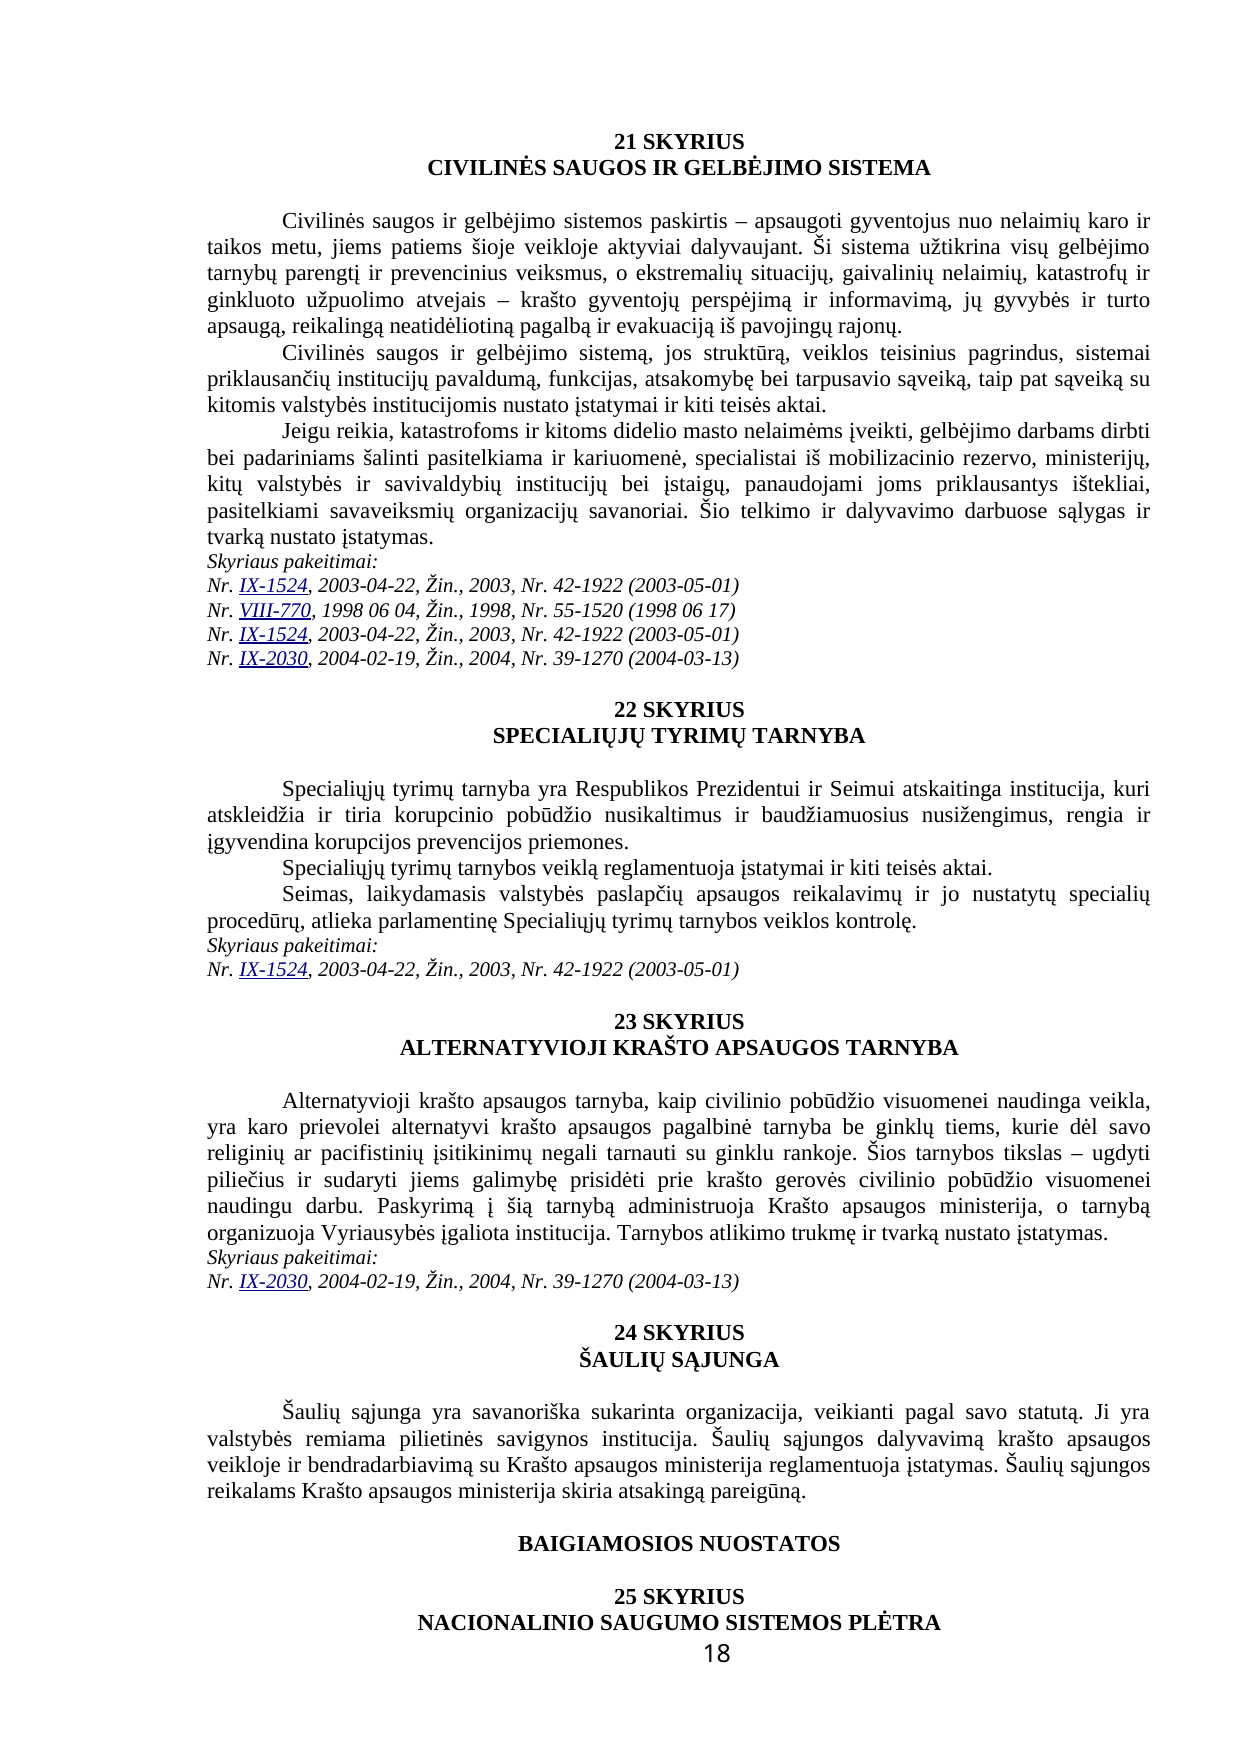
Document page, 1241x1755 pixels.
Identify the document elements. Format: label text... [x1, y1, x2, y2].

text Civilinės saugos ir gelbėjimo sistemą, jos struktūrą, veiklos teisinius pagrindus, sistemai priklausančių institucijų pavaldumą, funkcijas, atsakomybę bei tarpusavio sąveiką, taip pat sąveiką su kitomis valstybės institucijomis nustato įstatymai ir kiti teisės aktai. [207, 338, 1152, 418]
text 25 skyrius [207, 1583, 1152, 1609]
text Alternatyvioji krašto apsaugos tarnyba, kaip civilinio pobūdžio visuomenei naudinga veikla, yra karo prievolei alternatyvi krašto apsaugos pagalbinė tarnyba be ginklų tiems, kurie dėl savo religinių ar pacifistinių įsitikinimų negali tarnauti su ginklu rankoje. Šios tarnybos tikslas – ugdyti piliečius ir sudaryti jiems galimybę prisidėti prie krašto gerovės civilinio pobūdžio visuomenei naudingu darbu. Paskyrimą į šią tarnybą administruoja Krašto apsaugos ministerija, o tarnybą organizuoja Vyriausybės įgaliota institucija. Tarnybos atlikimo trukmę ir tvarką nustato įstatymas. [207, 1087, 1152, 1245]
text Nr. IX-1524, 2003-04-22, Žin., 2003, Nr. 42-1922 (2003-05-01) [207, 957, 1152, 981]
text 21 skyrius [207, 128, 1152, 154]
text Jeigu reikia, katastrofoms ir kitoms didelio masto nelaimėms įveikti, gelbėjimo darbams dirbti bei padariniams šalinti pasitelkiama ir kariuomenė, specialistai iš mobilizacinio rezervo, ministerijų, kitų valstybės ir savivaldybių institucijų bei įstaigų, panaudojami joms priklausantys ištekliai, pasitelkiami savaveiksmių organizacijų savanoriai. Šio telkimo ir dalyvavimo darbuose sąlygas ir tvarką nustato įstatymas. [207, 418, 1152, 549]
text 22 skyrius [207, 696, 1152, 722]
text Civilinės saugos ir gelbėjimo sistemos paskirtis – apsaugoti gyventojus nuo nelaimių karo ir taikos metu, jiems patiems šioje veikloje aktyviai dalyvaujant. Ši sistema užtikrina visų gelbėjimo tarnybų parengtį ir prevencinius veiksmus, o ekstremalių situacijų, gaivalinių nelaimių, katastrofų ir ginkluoto užpuolimo atvejais – krašto gyventojų perspėjimą ir informavimą, jų gyvybės ir turto apsaugą, reikalingą neatidėliotiną pagalbą ir evakuaciją iš pavojingų rajonų. [207, 207, 1152, 338]
text Seimas, laikydamasis valstybės paslapčių apsaugos reikalavimų ir jo nustatytų specialių procedūrų, atlieka parlamentinę Specialiųjų tyrimų tarnybos veiklos kontrolę. [207, 881, 1152, 933]
text Nr. IX-2030, 2004-02-19, Žin., 2004, Nr. 39-1270 (2004-03-13) [207, 646, 1152, 670]
text Nr. IX-2030, 2004-02-19, Žin., 2004, Nr. 39-1270 (2004-03-13) [207, 1269, 1152, 1293]
text CIVILINĖS SAUGOS IR GELBĖJIMO SISTEMA [207, 154, 1152, 180]
text Skyriaus pakeitimai: [207, 933, 1152, 957]
text 23 SKYRIUS [207, 1008, 1152, 1034]
text BAIGIAMOSIOS NUOSTATOS [207, 1530, 1152, 1557]
text Specialiųjų tyrimų tarnybos veiklą reglamentuoja įstatymai ir kiti teisės aktai. [207, 854, 1152, 881]
text 24 skyrius [207, 1319, 1152, 1346]
text Skyriaus pakeitimai: [207, 549, 1152, 573]
text Šaulių sąjunga yra savanoriška sukarinta organizacija, veikianti pagal savo statutą. Ji yra valstybės remiama pilietinės savigynos institucija. Šaulių sąjungos dalyvavimą krašto apsaugos veikloje ir bendradarbiavimą su Krašto apsaugos ministerija reglamentuoja įstatymas. Šaulių sąjungos reikalams Krašto apsaugos ministerija skiria atsakingą pareigūną. [207, 1398, 1152, 1504]
text Nr. VIII-770, 1998 06 04, Žin., 1998, Nr. 55-1520 (1998 06 17) [207, 597, 1152, 622]
text Nr. IX-1524, 2003-04-22, Žin., 2003, Nr. 42-1922 (2003-05-01) [207, 622, 1152, 646]
text Specialiųjų tyrimų tarnyba yra Respublikos Prezidentui ir Seimui atskaitinga institucija, kuri atskleidžia ir tiria korupcinio pobūdžio nusikaltimus ir baudžiamuosius nusižengimus, rengia ir įgyvendina korupcijos prevencijos priemones. [207, 775, 1152, 854]
text Skyriaus pakeitimai: [207, 1245, 1152, 1269]
text Nr. IX-1524, 2003-04-22, Žin., 2003, Nr. 42-1922 (2003-05-01) [207, 573, 1152, 597]
text ŠAULIŲ SĄJUNGA [207, 1346, 1152, 1372]
text ALTERNATYVIOJI KRAŠTO APSAUGOS TARNYBA [207, 1034, 1152, 1060]
text NACIONALINIO SAUGUMO SISTEMOS PLĖTRA [207, 1609, 1152, 1636]
text SPECIALIŲJŲ TYRIMŲ TARNYBA [207, 722, 1152, 749]
